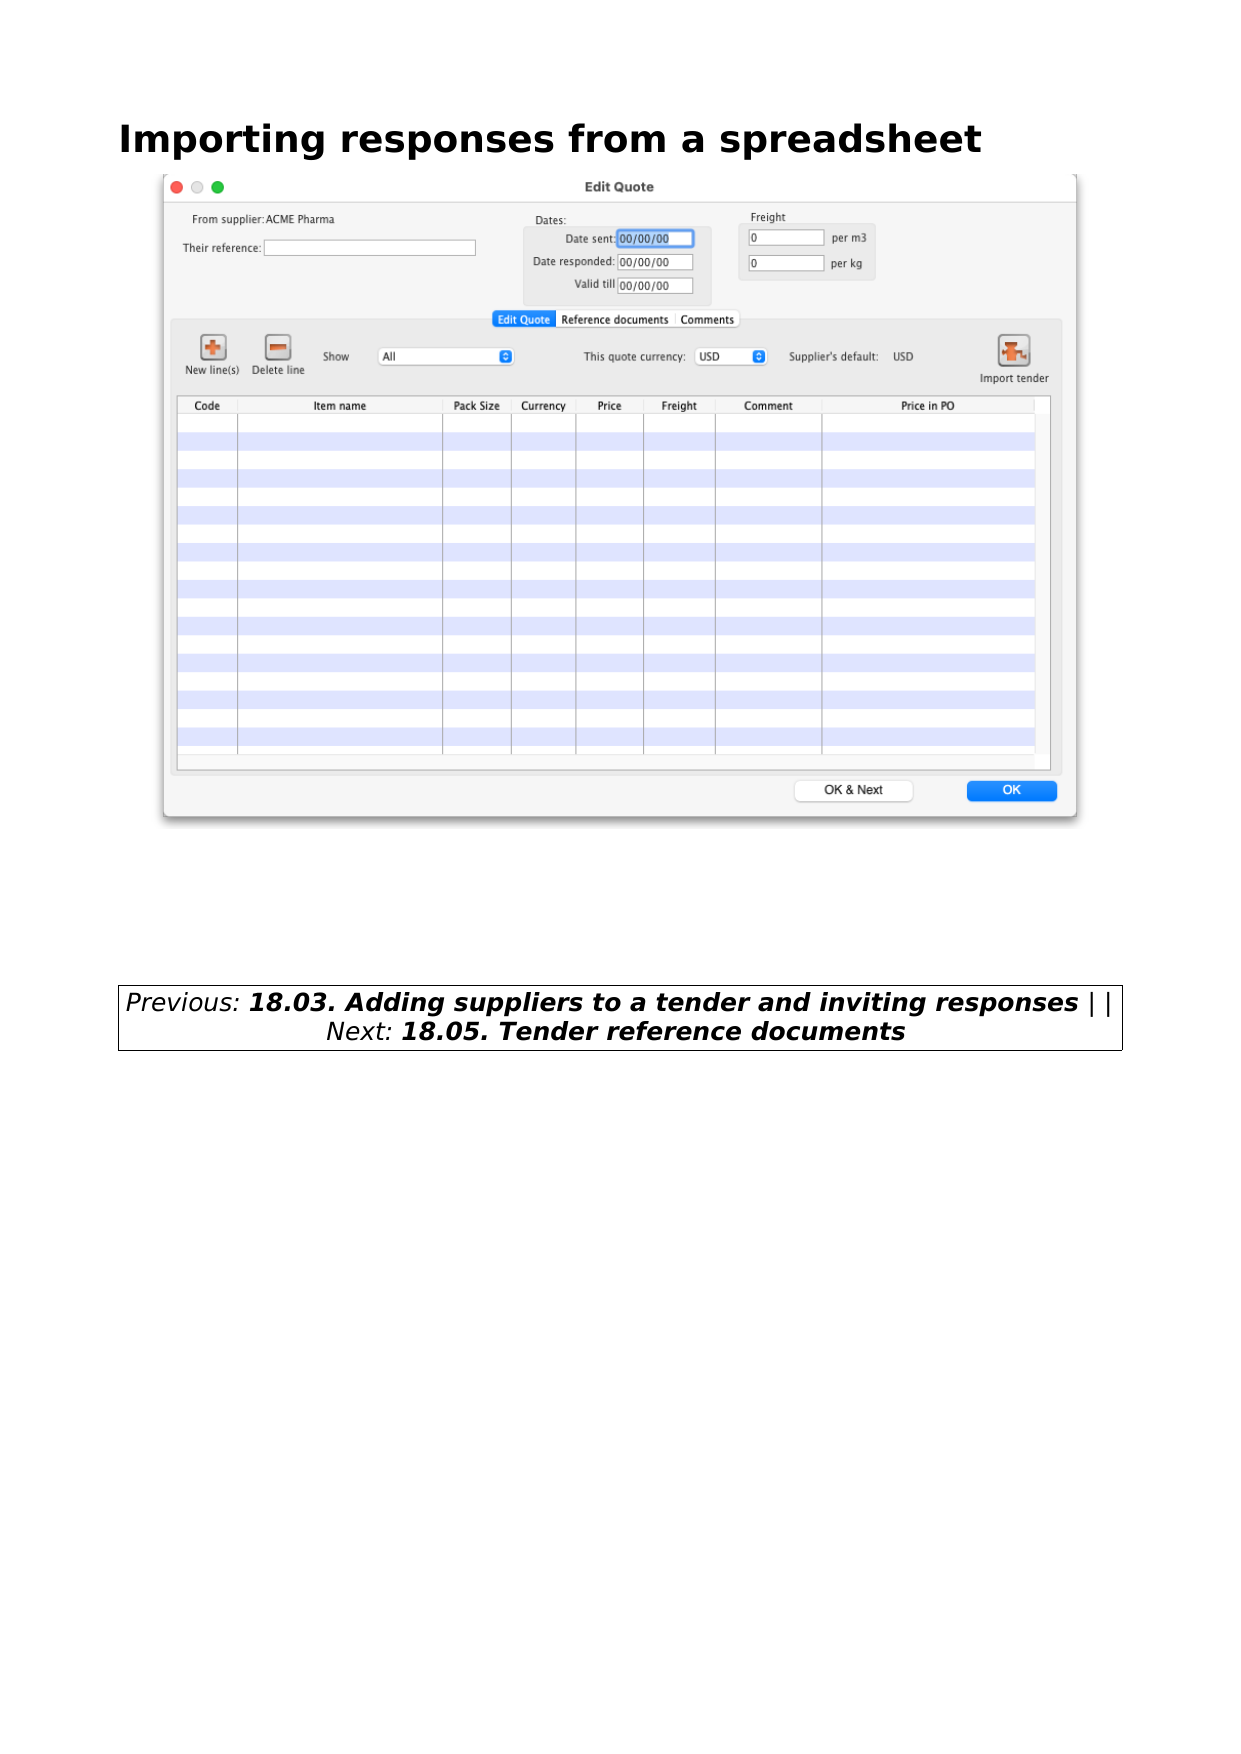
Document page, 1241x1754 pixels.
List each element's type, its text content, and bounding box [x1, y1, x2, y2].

subtitle Importing responses from a spreadsheet [118, 118, 1122, 162]
table_header Previous: 18.03. Adding suppliers to a tender and inviting responses | | Next: 18.05. Tender reference documents [119, 986, 1122, 1050]
picture [151, 174, 1089, 829]
